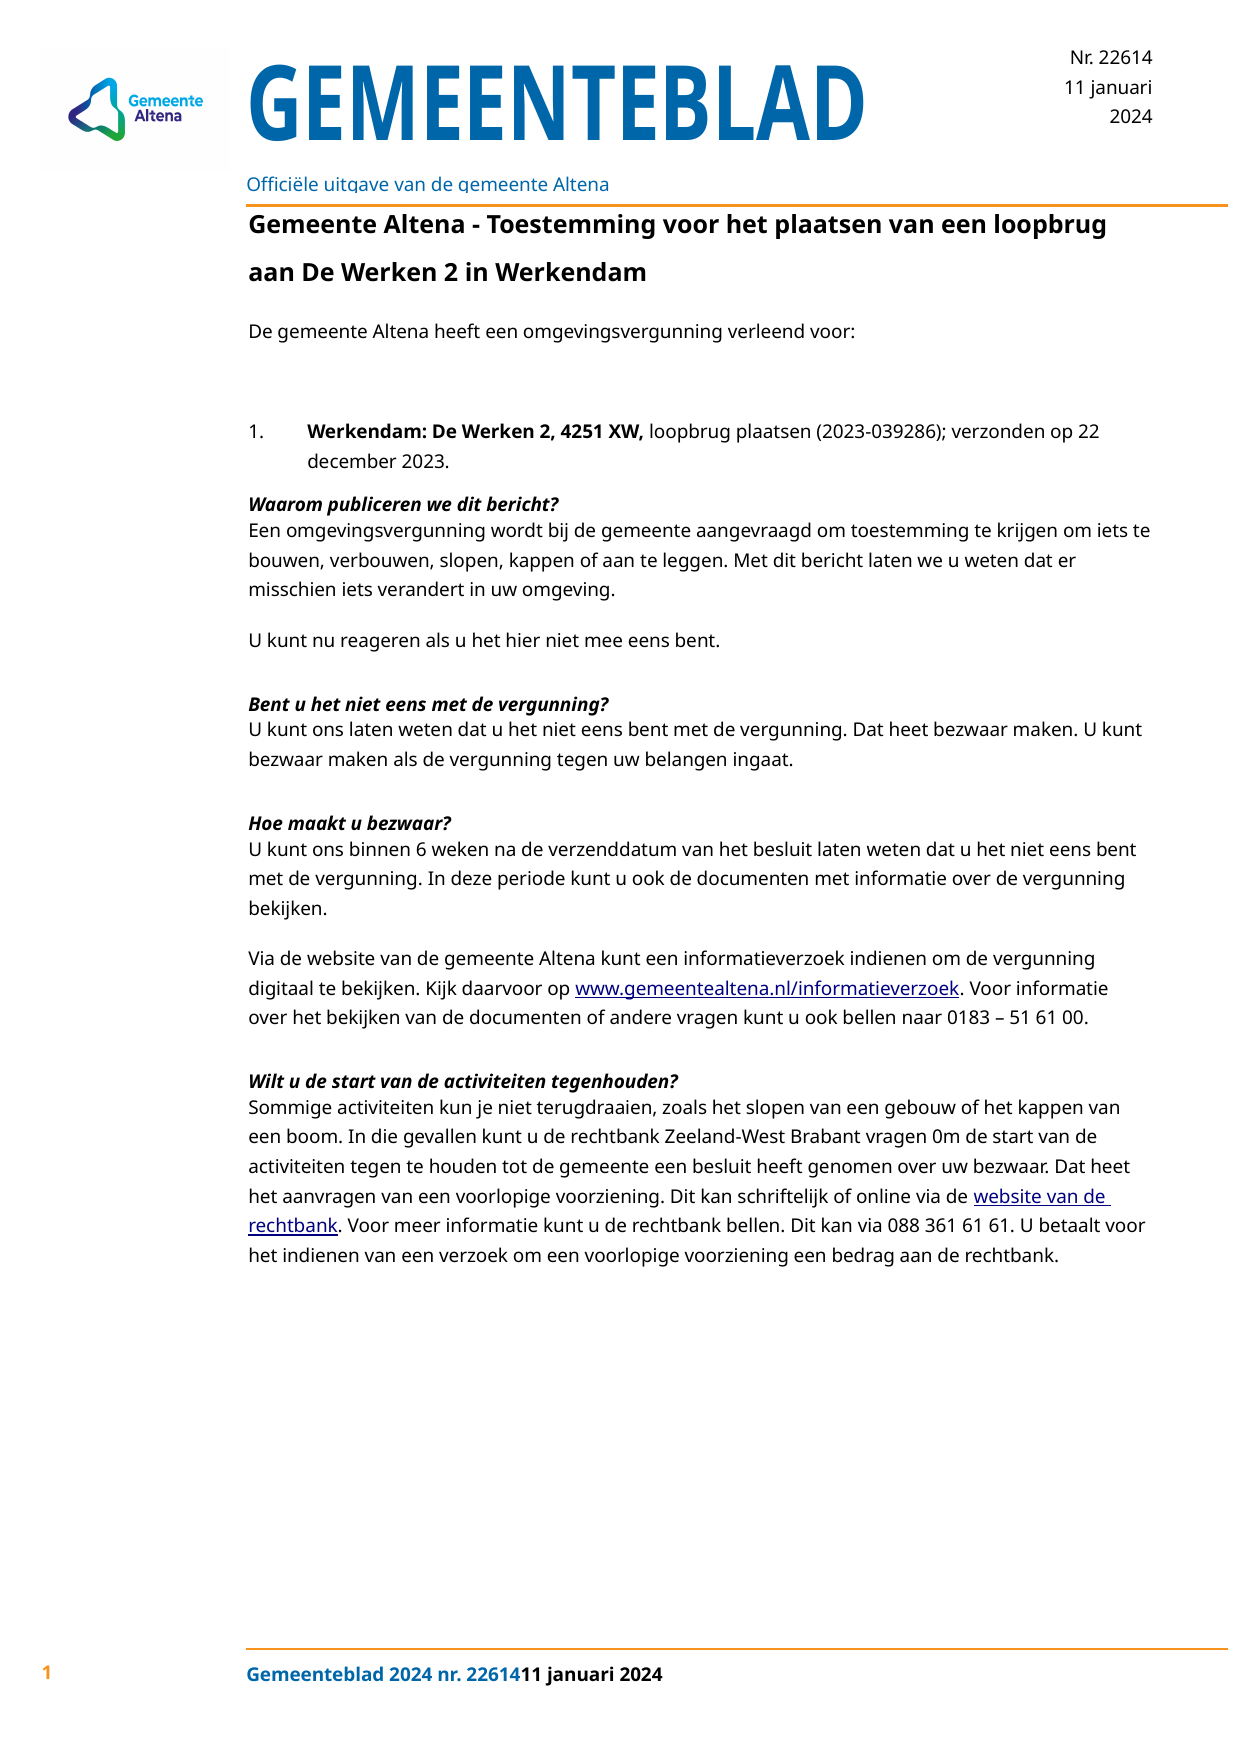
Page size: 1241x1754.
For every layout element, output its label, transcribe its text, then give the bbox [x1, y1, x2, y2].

text Hoe maakt u bezwaar? [248, 810, 1152, 836]
text Een omgevingsvergunning wordt bij de gemeente aangevraagd om toestemming te krijgen om iets te bouwen, verbouwen, slopen, kappen of aan te leggen. Met dit bericht laten we u weten dat er misschien iets verandert in uw omgeving. [248, 517, 1152, 602]
text U kunt nu reageren als u het hier niet mee eens bent. [248, 627, 1152, 652]
text Sommige activiteiten kun je niet terugdraaien, zoals het slopen van een gebouw of het kappen van een boom. In die gevallen kunt u de rechtbank Zeeland-West Brabant vragen 0m de start van de activiteiten tegen te houden tot de gemeente een besluit heeft genomen over uw bezwaar. Dat heet het aanvragen van een voorlopige voorziening. Dit kan schriftelijk of online via de website van de rechtbank. Voor meer informatie kunt u de rechtbank bellen. Dit kan via 088 361 61 61. U betaalt voor het indienen van een verzoek om een voorlopige voorziening een bedrag aan de rechtbank. [248, 1094, 1152, 1268]
text Wilt u de start van de activiteiten tegenhouden? [248, 1068, 1152, 1094]
text Waarom publiceren we dit bericht? [248, 491, 1152, 517]
picture [41, 47, 231, 172]
text Gemeente Altena - Toestemming voor het plaatsen van een loopbrug aan De Werken 2 in Werkendam [248, 207, 1152, 288]
text U kunt ons binnen 6 weken na de verzenddatum van het besluit laten weten dat u het niet eens bent met de vergunning. In deze periode kunt u ook de documenten met informatie over de vergunning bekijken. [248, 836, 1152, 921]
text Via de website van de gemeente Altena kunt een informatieverzoek indienen om de vergunning digitaal te bekijken. Kijk daarvoor op www.gemeentealtena.nl/informatieverzoek. Voor informatie over het bekijken van de documenten of andere vragen kunt u ook bellen naar 0183 – 51 61 00. [248, 945, 1152, 1030]
text U kunt ons laten weten dat u het niet eens bent met de vergunning. Dat heet bezwaar maken. U kunt bezwaar maken als de vergunning tegen uw belangen ingaat. [248, 716, 1152, 772]
text Bent u het niet eens met de vergunning? [248, 691, 1152, 716]
list Werkendam: De Werken 2, 4251 XW, loopbrug plaatsen (2023-039286); verzonden op 22 december 2023. [248, 419, 1152, 474]
text De gemeente Altena heeft een omgevingsvergunning verleend voor: [248, 318, 1152, 344]
